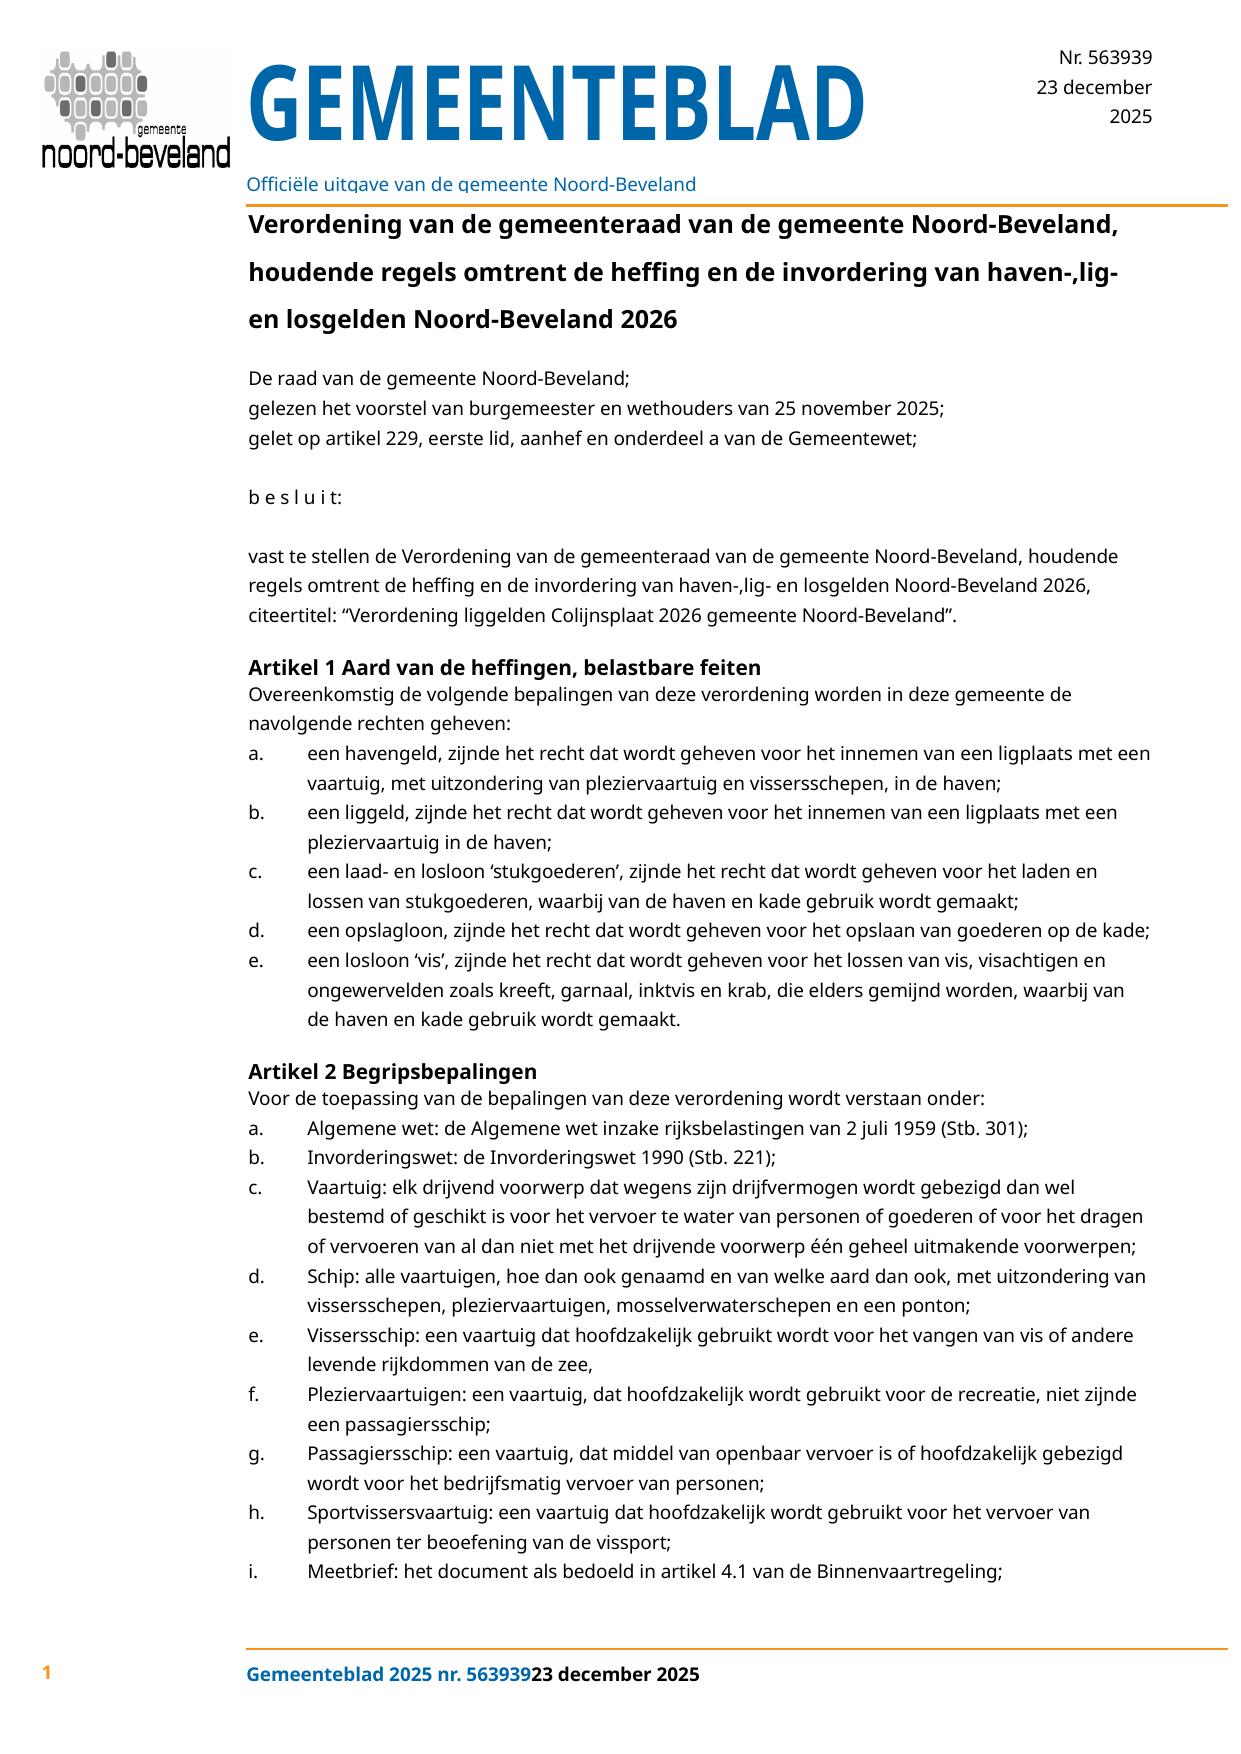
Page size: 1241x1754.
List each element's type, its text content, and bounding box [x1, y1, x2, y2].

list Passagiersschip: een vaartuig, dat middel van openbaar vervoer is of hoofdzakelijk gebezigd wordt voor het bedrijfsmatig vervoer van personen; [248, 1440, 1152, 1496]
picture [41, 47, 231, 172]
list Sportvissersvaartuig: een vaartuig dat hoofdzakelijk wordt gebruikt voor het vervoer van personen ter beoefening van de vissport; [248, 1499, 1152, 1555]
list een havengeld, zijnde het recht dat wordt geheven voor het innemen van een ligplaats met een vaartuig, met uitzondering van pleziervaartuig en vissersschepen, in de haven; [248, 740, 1152, 796]
list Schip: alle vaartuigen, hoe dan ook genaamd en van welke aard dan ook, met uitzondering van vissersschepen, pleziervaartuigen, mosselverwaterschepen en een ponton; [248, 1263, 1152, 1318]
text Overeenkomstig de volgende bepalingen van deze verordening worden in deze gemeente de navolgende rechten geheven: [248, 681, 1152, 736]
list Vissersschip: een vaartuig dat hoofdzakelijk gebruikt wordt voor het vangen van vis of andere levende rijkdommen van de zee, [248, 1322, 1152, 1377]
list een laad- en losloon ‘stukgoederen’, zijnde het recht dat wordt geheven voor het laden en lossen van stukgoederen, waarbij van de haven en kade gebruik wordt gemaakt; [248, 858, 1152, 914]
text Artikel 2 Begripsbepalingen [248, 1057, 1152, 1085]
list Vaartuig: elk drijvend voorwerp dat wegens zijn drijfvermogen wordt gebezigd dan wel bestemd of geschikt is voor het vervoer te water van personen of goederen of voor het dragen of vervoeren van al dan niet met het drijvende voorwerp één geheel uitmakende voorwerpen; [248, 1174, 1152, 1259]
text Artikel 1 Aard van de heffingen, belastbare feiten [248, 653, 1152, 681]
text gelet op artikel 229, eerste lid, aanhef en onderdeel a van de Gemeentewet; [248, 425, 1152, 450]
text gelezen het voorstel van burgemeester en wethouders van 25 november 2025; [248, 395, 1152, 421]
list Algemene wet: de Algemene wet inzake rijksbelastingen van 2 juli 1959 (Stb. 301); [248, 1115, 1152, 1141]
list Invorderingswet: de Invorderingswet 1990 (Stb. 221); [248, 1144, 1152, 1170]
text vast te stellen de Verordening van de gemeenteraad van de gemeente Noord-Beveland, houdende regels omtrent de heffing en de invordering van haven-,lig- en losgelden Noord-Beveland 2026, [248, 543, 1152, 598]
list Pleziervaartuigen: een vaartuig, dat hoofdzakelijk wordt gebruikt voor de recreatie, niet zijnde een passagiersschip; [248, 1381, 1152, 1436]
text Voor de toepassing van de bepalingen van deze verordening wordt verstaan onder: [248, 1085, 1152, 1111]
text De raad van de gemeente Noord-Beveland; [248, 366, 1152, 391]
text b e s l u i t: [248, 484, 1152, 509]
list een liggeld, zijnde het recht dat wordt geheven voor het innemen van een ligplaats met een pleziervaartuig in de haven; [248, 799, 1152, 855]
text Verordening van de gemeenteraad van de gemeente Noord-Beveland, houdende regels omtrent de heffing en de invordering van haven-,lig- en losgelden Noord-Beveland 2026 [248, 207, 1152, 336]
text citeertitel: “Verordening liggelden Colijnsplaat 2026 gemeente Noord-Beveland”. [248, 602, 1152, 628]
list een losloon ‘vis’, zijnde het recht dat wordt geheven voor het lossen van vis, visachtigen en ongewervelden zoals kreeft, garnaal, inktvis en krab, die elders gemijnd worden, waarbij van de haven en kade gebruik wordt gemaakt. [248, 947, 1152, 1032]
list een opslagloon, zijnde het recht dat wordt geheven voor het opslaan van goederen op de kade; [248, 918, 1152, 943]
list Meetbrief: het document als bedoeld in artikel 4.1 van de Binnenvaartregeling; [248, 1559, 1152, 1584]
